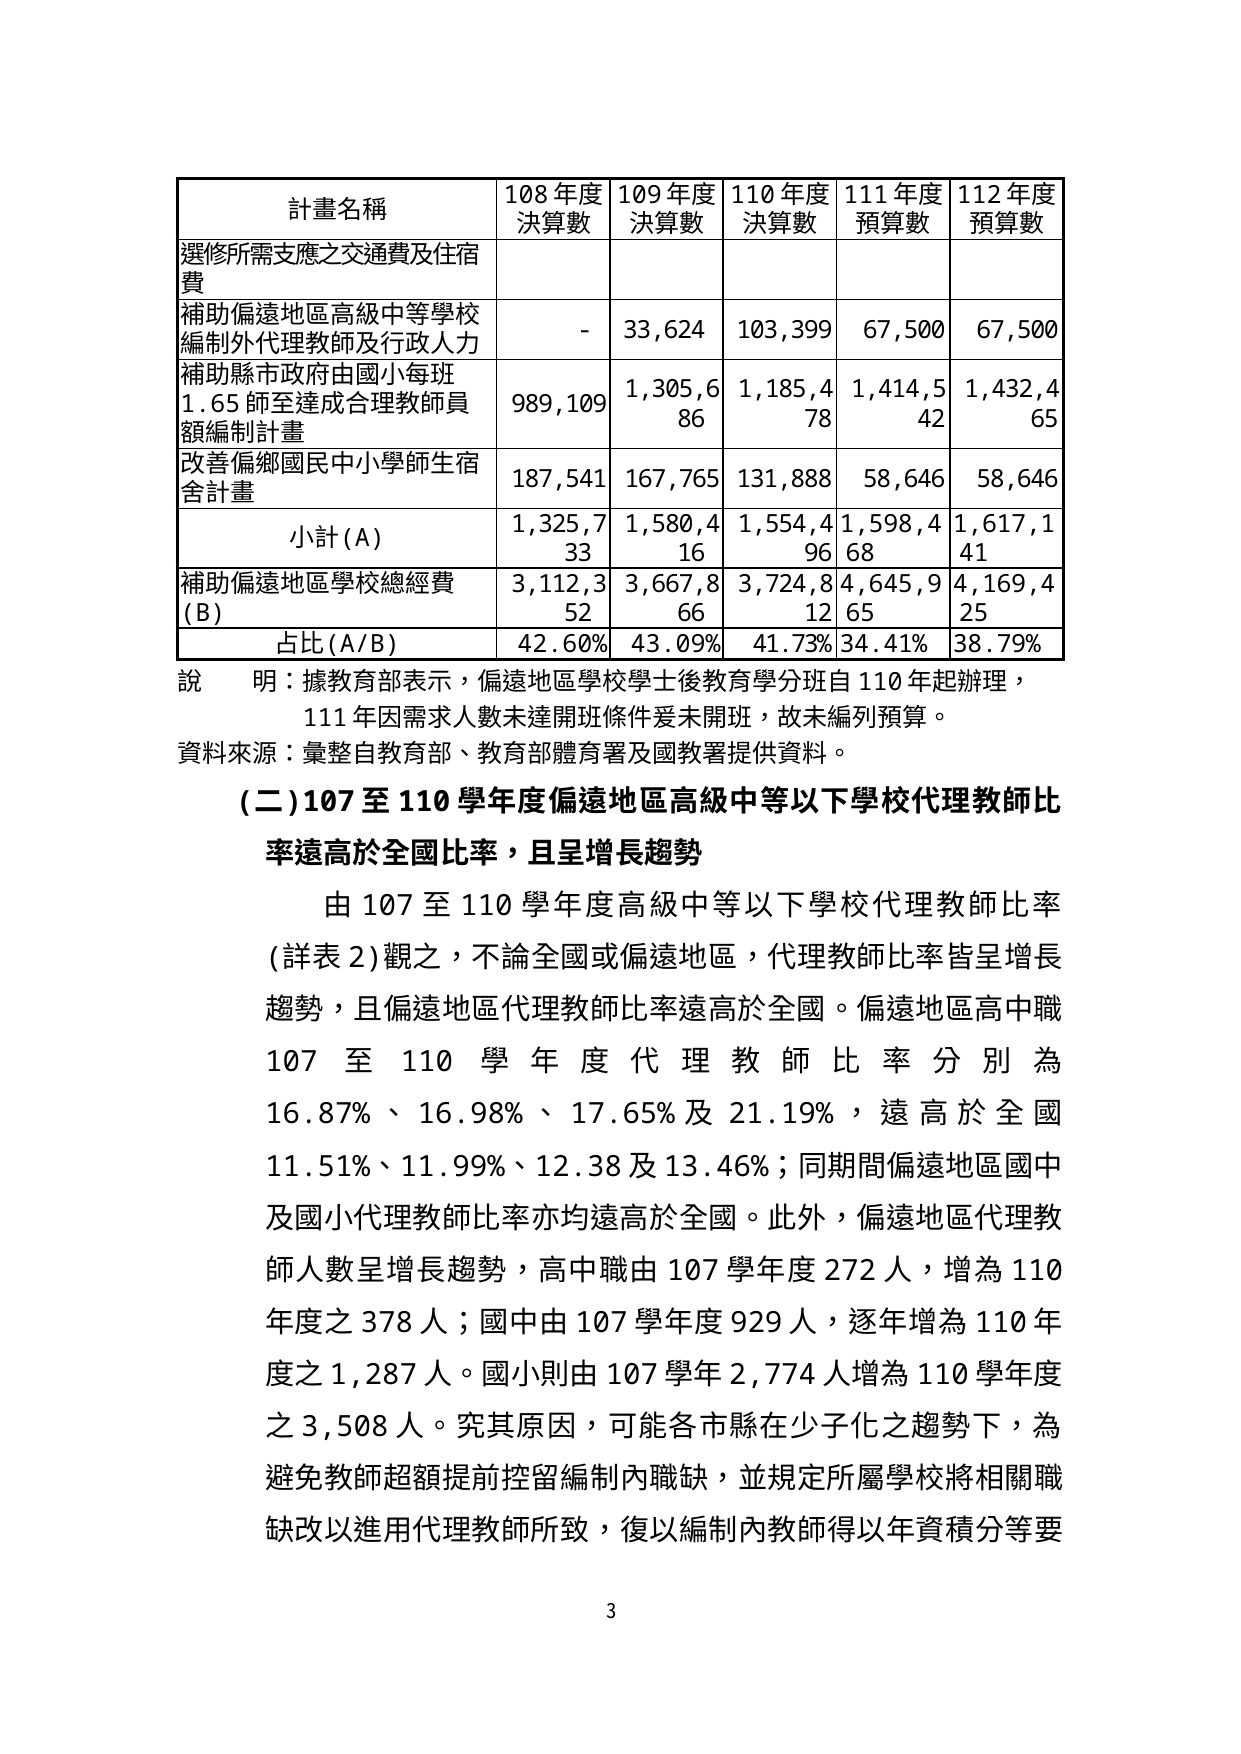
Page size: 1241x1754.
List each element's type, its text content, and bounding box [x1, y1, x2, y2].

text 說 明：據教育部表示，偏遠地區學校學士後教育學分班自110年起辦理，111年因需求人數未達開班條件爰未開班，故未編列預算。 [177, 661, 1063, 733]
table_cell 改善偏鄉國民中小學師生宿舍計畫 [179, 449, 496, 507]
table_cell 1,305,686 [611, 360, 722, 447]
table_cell 4,169,425 [951, 569, 1062, 627]
text 由107至110學年度高級中等以下學校代理教師比率 (詳表2)觀之，不論全國或偏遠地區，代理教師比率皆呈增長趨勢，且偏遠地區代理教師比率遠高於全國。偏遠地區高中職107至110學年度代理教師比率分別為16.87%、16.98%、17.65%及21.19%，遠高於全國11.51%、11.99%、12.38及13.46%；同期間偏遠地區國中及國小代理教師比率亦均遠高於全國。此外，偏遠地區代理教師人數呈增長趨勢，高中職由107學年度272人，增為110年度之378人；國中由107學年度929人，逐年增為110年度之1,287人。國小則由107學年2,774人增為110學年度之3,508人。究其原因，可能各市縣在少子化之趨勢下，為避免教師超額提前控留編制內職缺，並規定所屬學校將相關職缺改以進用代理教師所致，復以編制內教師得以年資積分等要 [265, 874, 1063, 1551]
table_cell 131,888 [724, 449, 836, 507]
table_cell 選修所需支應之交通費及住宿費 [179, 240, 496, 298]
table_cell 1,432,465 [951, 360, 1062, 447]
table_cell - [497, 300, 609, 358]
table_cell 1,554,496 [724, 509, 836, 567]
table_cell 58,646 [837, 449, 949, 507]
table_cell 小計(A) [179, 509, 496, 567]
table_cell 3,667,866 [611, 569, 722, 627]
table_header 109年度 決算數 [611, 180, 722, 239]
table_cell 38.79% [951, 629, 1062, 658]
table_cell [837, 240, 949, 298]
table_header 112年度預算數 [951, 180, 1062, 239]
table_cell 補助縣市政府由國小每班1.65師至達成合理教師員額編制計畫 [179, 360, 496, 447]
table_header 計畫名稱 [179, 180, 496, 239]
table_cell 占比(A/B) [179, 629, 496, 658]
table_cell 67,500 [837, 300, 949, 358]
table_header 108年度 決算數 [497, 180, 609, 239]
text (二)107至110學年度偏遠地區高級中等以下學校代理教師比率遠高於全國比率，且呈增長趨勢 [236, 770, 1063, 874]
table_cell 1,580,416 [611, 509, 722, 567]
table_cell 1,325,733 [497, 509, 609, 567]
table_cell [951, 240, 1062, 298]
table_cell 3,112,352 [497, 569, 609, 627]
table_cell 103,399 [724, 300, 836, 358]
table_cell 989,109 [497, 360, 609, 447]
table_cell 補助偏遠地區高級中等學校編制外代理教師及行政人力 [179, 300, 496, 358]
table_cell [611, 240, 722, 298]
table_cell 4,645,965 [837, 569, 949, 627]
table_cell 67,500 [951, 300, 1062, 358]
table_cell 58,646 [951, 449, 1062, 507]
table_cell 1,617,141 [951, 509, 1062, 567]
table_header 110年度決算數 [724, 180, 836, 239]
table_cell [724, 240, 836, 298]
table_cell 1,598,468 [837, 509, 949, 567]
table_cell - [497, 240, 609, 298]
table_cell 34.41% [837, 629, 949, 658]
table_cell 1,185,478 [724, 360, 836, 447]
table_cell 42.60% [497, 629, 609, 658]
table_cell 33,624 [611, 300, 722, 358]
table_cell 167,765 [611, 449, 722, 507]
table_cell 補助偏遠地區學校總經費(B) [179, 569, 496, 627]
text 資料來源：彙整自教育部、教育部體育署及國教署提供資料。 [177, 733, 1063, 770]
table_cell 43.09% [611, 629, 722, 658]
table_cell 1,414,542 [837, 360, 949, 447]
table_header 111年度預算數 [837, 180, 949, 239]
table_cell 41.73% [724, 629, 836, 658]
table_cell 187,541 [497, 449, 609, 507]
table_cell 3,724,812 [724, 569, 836, 627]
